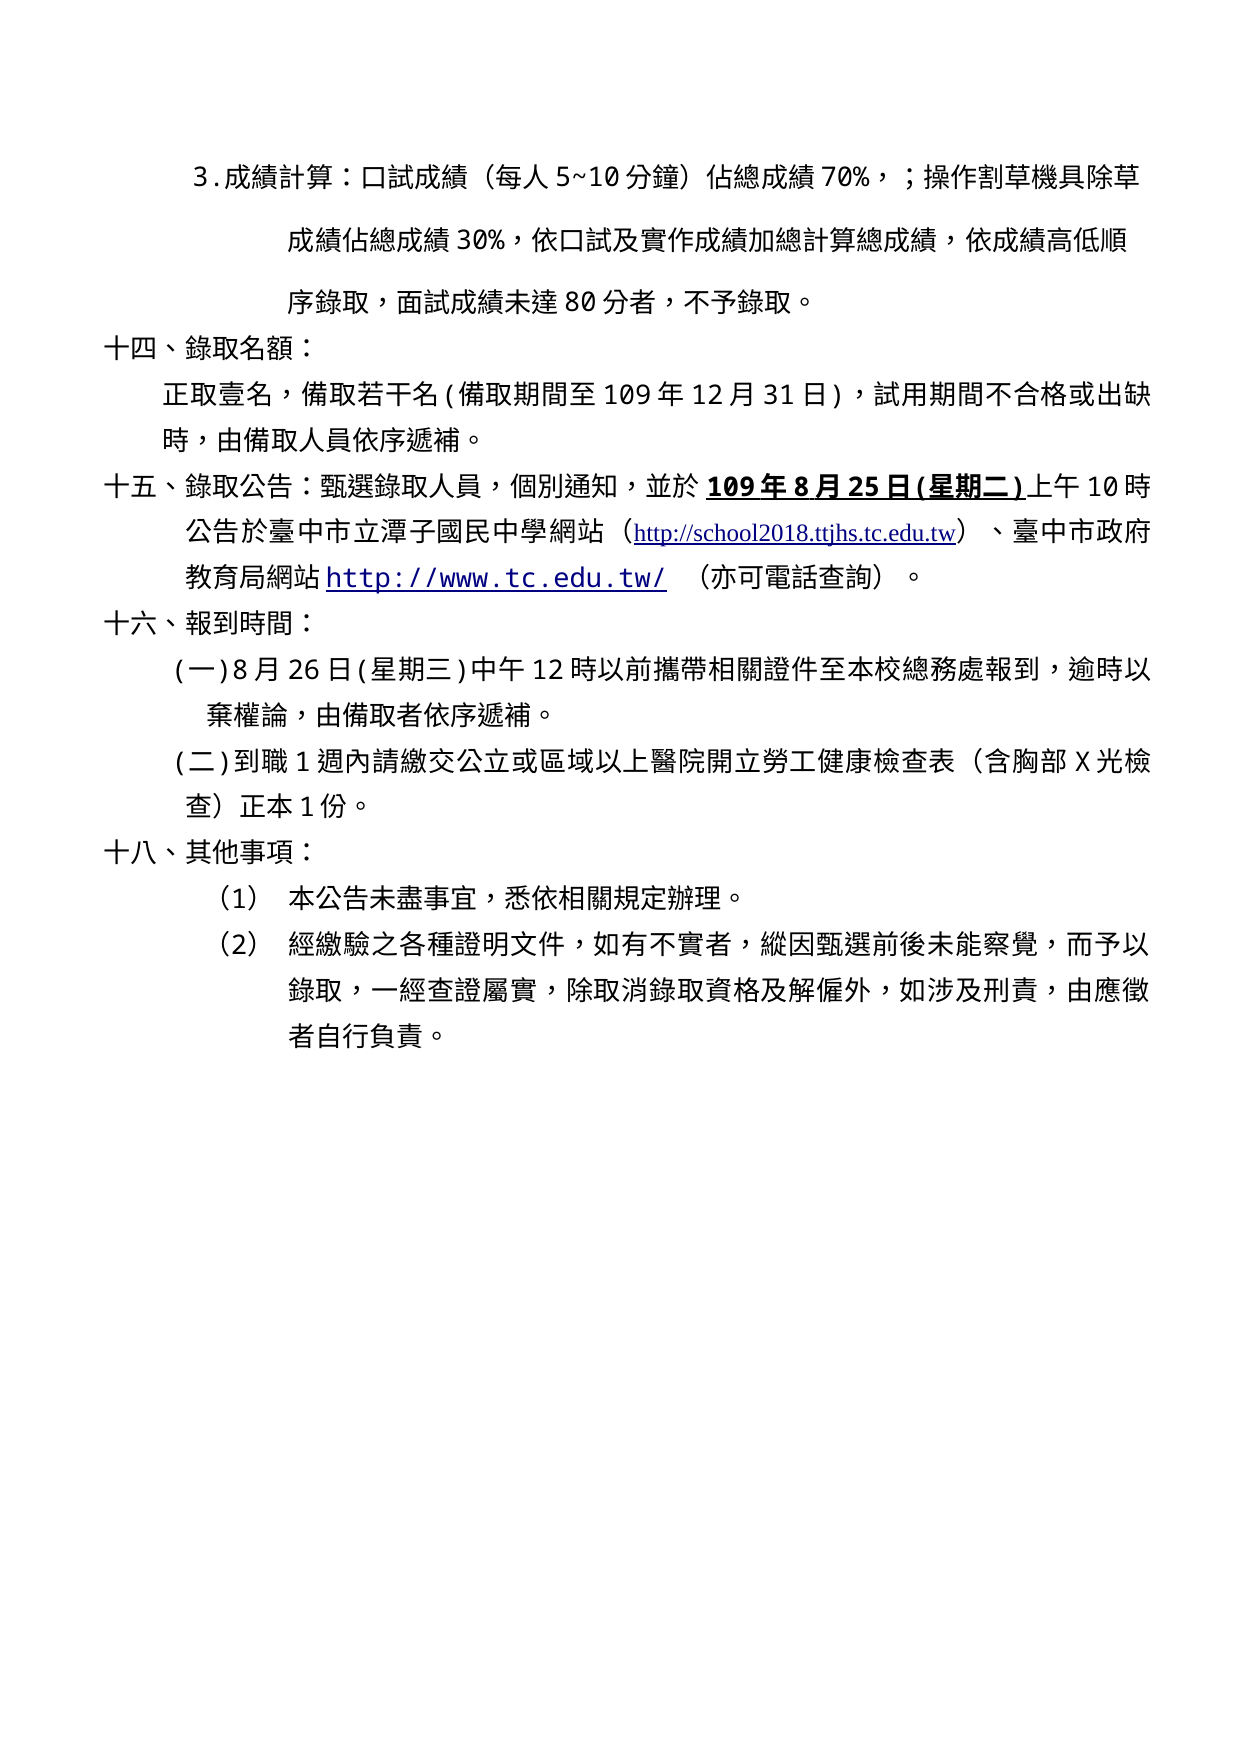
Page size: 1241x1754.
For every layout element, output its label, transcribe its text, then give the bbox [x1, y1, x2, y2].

text (一)8月26日(星期三)中午12時以前攜帶相關證件至本校總務處報到，逾時以棄權論，由備取者依序遞補。 [103, 643, 1152, 734]
text 正取壹名，備取若干名(備取期間至109年12月31日)，試用期間不合格或出缺時，由備取人員依序遞補。 [162, 368, 1152, 459]
text 十五、錄取公告：甄選錄取人員，個別通知，並於109年8月25日(星期二)上午10時公告於臺中市立潭子國民中學網站（http://school2018.ttjhs.tc.edu.tw）、臺中市政府教育局網站http://www.tc.edu.tw/ （亦可電話查詢）。 [103, 459, 1152, 597]
list 經繳驗之各種證明文件，如有不實者，縱因甄選前後未能察覺，而予以錄取，一經查證屬實，除取消錄取資格及解僱外，如涉及刑責，由應徵者自行負責。 [203, 918, 1152, 1055]
text 十四、錄取名額： [103, 322, 1152, 368]
text 十八、其他事項： [103, 826, 1152, 872]
text 十六、報到時間： [103, 597, 1152, 643]
list 本公告未盡事宜，悉依相關規定辦理。 [203, 872, 1152, 918]
text (二)到職1週內請繳交公立或區域以上醫院開立勞工健康檢查表（含胸部X光檢查）正本1份。 [103, 734, 1152, 826]
text 3.成績計算：口試成績（每人5~10分鐘）佔總成績70%，；操作割草機具除草成績佔總成績30%，依口試及實作成績加總計算總成績，依成績高低順序錄取，面試成績未達80分者，不予錄取。 [192, 134, 1152, 322]
